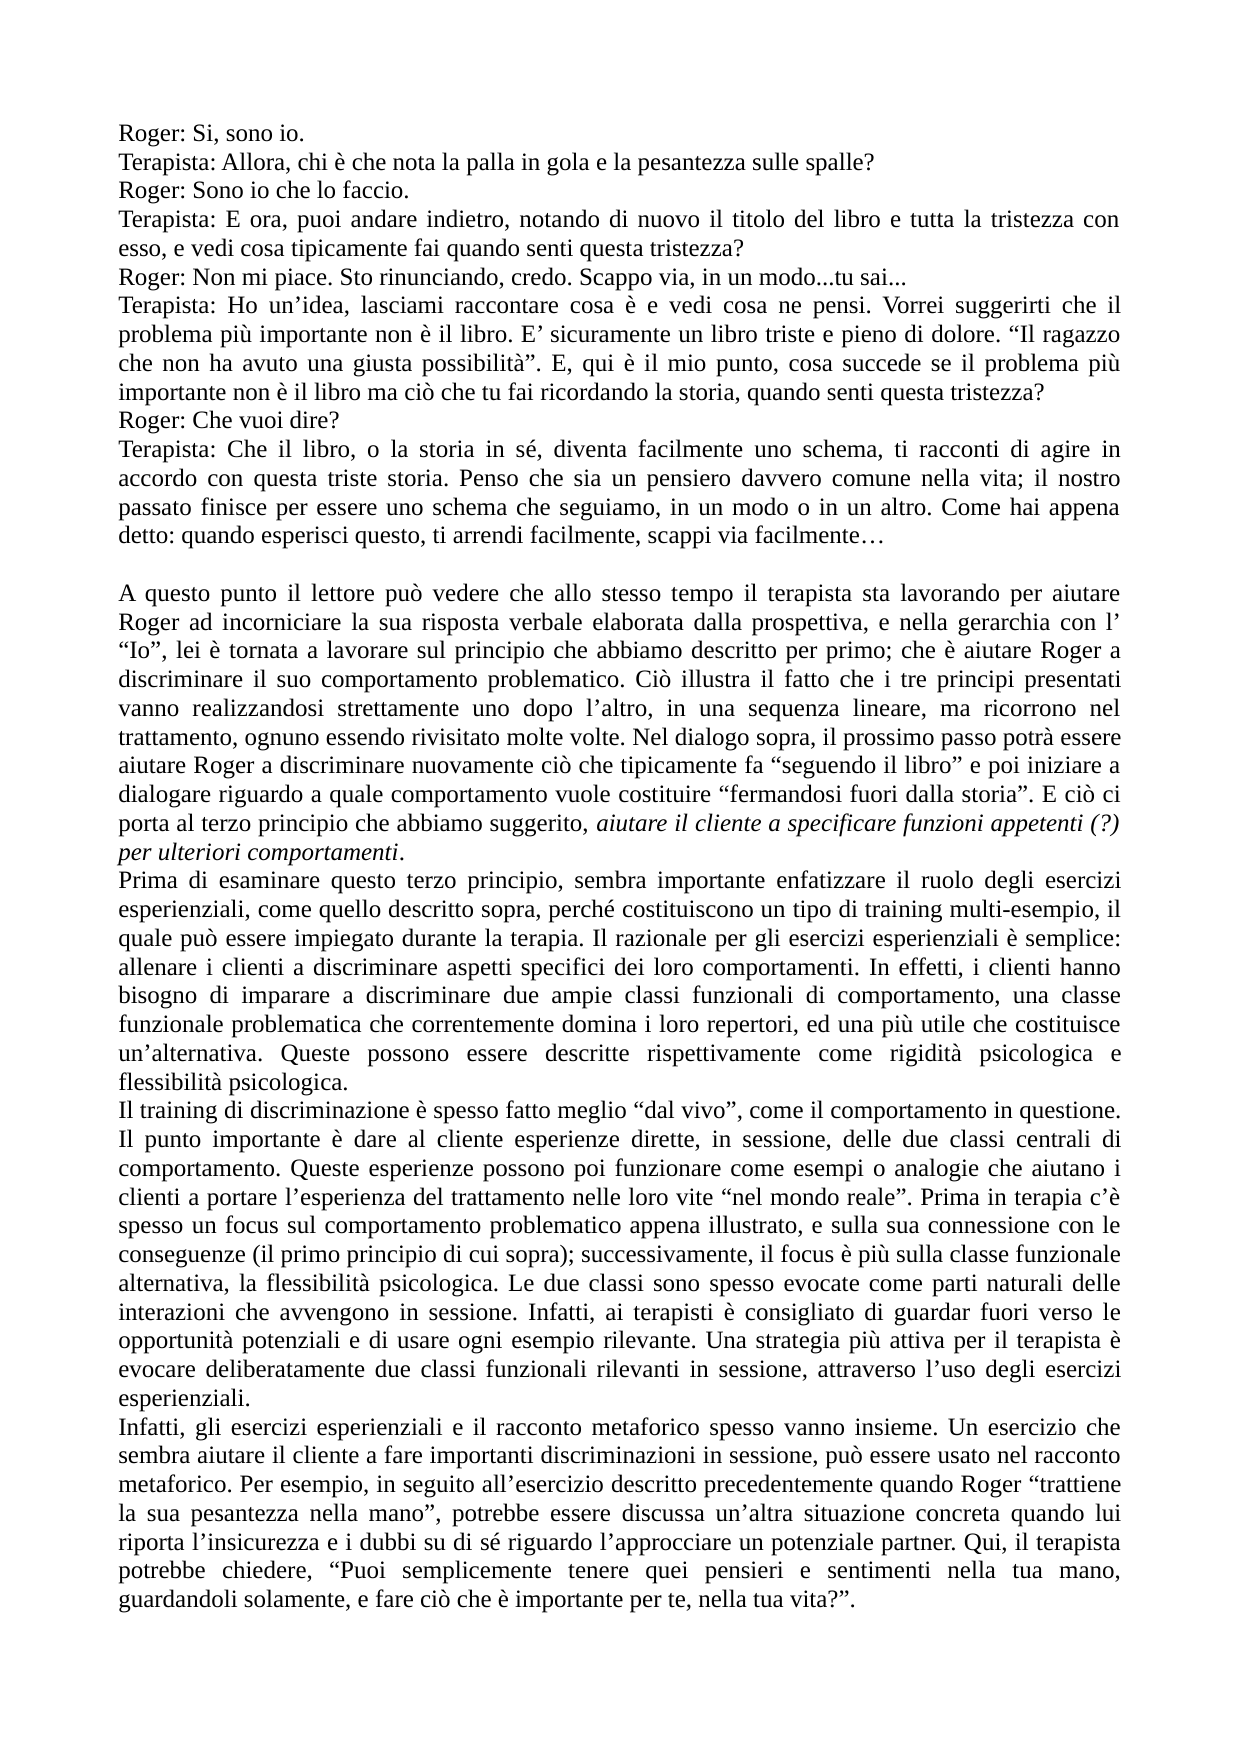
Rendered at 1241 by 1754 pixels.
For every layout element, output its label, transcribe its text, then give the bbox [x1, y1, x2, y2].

text Terapista: Che il libro, o la storia in sé, diventa facilmente uno schema, ti racconti di agire in accordo con questa triste storia. Penso che sia un pensiero davvero comune nella vita; il nostro passato finisce per essere uno schema che seguiamo, in un modo o in un altro. Come hai appena detto: quando esperisci questo, ti arrendi facilmente, scappi via facilmente… [118, 434, 1122, 549]
text Terapista: Ho un’idea, lasciami raccontare cosa è e vedi cosa ne pensi. Vorrei suggerirti che il problema più importante non è il libro. E’ sicuramente un libro triste e pieno di dolore. “Il ragazzo che non ha avuto una giusta possibilità”. E, qui è il mio punto, cosa succede se il problema più importante non è il libro ma ciò che tu fai ricordando la storia, quando senti questa tristezza? [118, 291, 1122, 406]
text Infatti, gli esercizi esperienziali e il racconto metaforico spesso vanno insieme. Un esercizio che sembra aiutare il cliente a fare importanti discriminazioni in sessione, può essere usato nel racconto metaforico. Per esempio, in seguito all’esercizio descritto precedentemente quando Roger “trattiene la sua pesantezza nella mano”, potrebbe essere discussa un’altra situazione concreta quando lui riporta l’insicurezza e i dubbi su di sé riguardo l’approcciare un potenziale partner. Qui, il terapista potrebbe chiedere, “Puoi semplicemente tenere quei pensieri e sentimenti nella tua mano, guardandoli solamente, e fare ciò che è importante per te, nella tua vita?”. [118, 1412, 1122, 1613]
text Roger: Non mi piace. Sto rinunciando, credo. Scappo via, in un modo...tu sai... [118, 262, 1122, 291]
text Roger: Si, sono io. [118, 118, 1122, 147]
text Roger: Che vuoi dire? [118, 406, 1122, 434]
text Terapista: Allora, chi è che nota la palla in gola e la pesantezza sulle spalle? [118, 147, 1122, 176]
text A questo punto il lettore può vedere che allo stesso tempo il terapista sta lavorando per aiutare Roger ad incorniciare la sua risposta verbale elaborata dalla prospettiva, e nella gerarchia con l’ “Io”, lei è tornata a lavorare sul principio che abbiamo descritto per primo; che è aiutare Roger a discriminare il suo comportamento problematico. Ciò illustra il fatto che i tre principi presentati vanno realizzandosi strettamente uno dopo l’altro, in una sequenza lineare, ma ricorrono nel trattamento, ognuno essendo rivisitato molte volte. Nel dialogo sopra, il prossimo passo potrà essere aiutare Roger a discriminare nuovamente ciò che tipicamente fa “seguendo il libro” e poi iniziare a dialogare riguardo a quale comportamento vuole costituire “fermandosi fuori dalla storia”. E ciò ci porta al terzo principio che abbiamo suggerito, aiutare il cliente a specificare funzioni appetenti (?) per ulteriori comportamenti. [118, 578, 1122, 866]
text Terapista: E ora, puoi andare indietro, notando di nuovo il titolo del libro e tutta la tristezza con esso, e vedi cosa tipicamente fai quando senti questa tristezza? [118, 204, 1122, 262]
text Prima di esaminare questo terzo principio, sembra importante enfatizzare il ruolo degli esercizi esperienziali, come quello descritto sopra, perché costituiscono un tipo di training multi-esempio, il quale può essere impiegato durante la terapia. Il razionale per gli esercizi esperienziali è semplice: allenare i clienti a discriminare aspetti specifici dei loro comportamenti. In effetti, i clienti hanno bisogno di imparare a discriminare due ampie classi funzionali di comportamento, una classe funzionale problematica che correntemente domina i loro repertori, ed una più utile che costituisce un’alternativa. Queste possono essere descritte rispettivamente come rigidità psicologica e flessibilità psicologica. [118, 866, 1122, 1096]
text Il training di discriminazione è spesso fatto meglio “dal vivo”, come il comportamento in questione. Il punto importante è dare al cliente esperienze dirette, in sessione, delle due classi centrali di comportamento. Queste esperienze possono poi funzionare come esempi o analogie che aiutano i clienti a portare l’esperienza del trattamento nelle loro vite “nel mondo reale”. Prima in terapia c’è spesso un focus sul comportamento problematico appena illustrato, e sulla sua connessione con le conseguenze (il primo principio di cui sopra); successivamente, il focus è più sulla classe funzionale alternativa, la flessibilità psicologica. Le due classi sono spesso evocate come parti naturali delle interazioni che avvengono in sessione. Infatti, ai terapisti è consigliato di guardar fuori verso le opportunità potenziali e di usare ogni esempio rilevante. Una strategia più attiva per il terapista è evocare deliberatamente due classi funzionali rilevanti in sessione, attraverso l’uso degli esercizi esperienziali. [118, 1096, 1122, 1412]
text Roger: Sono io che lo faccio. [118, 176, 1122, 204]
